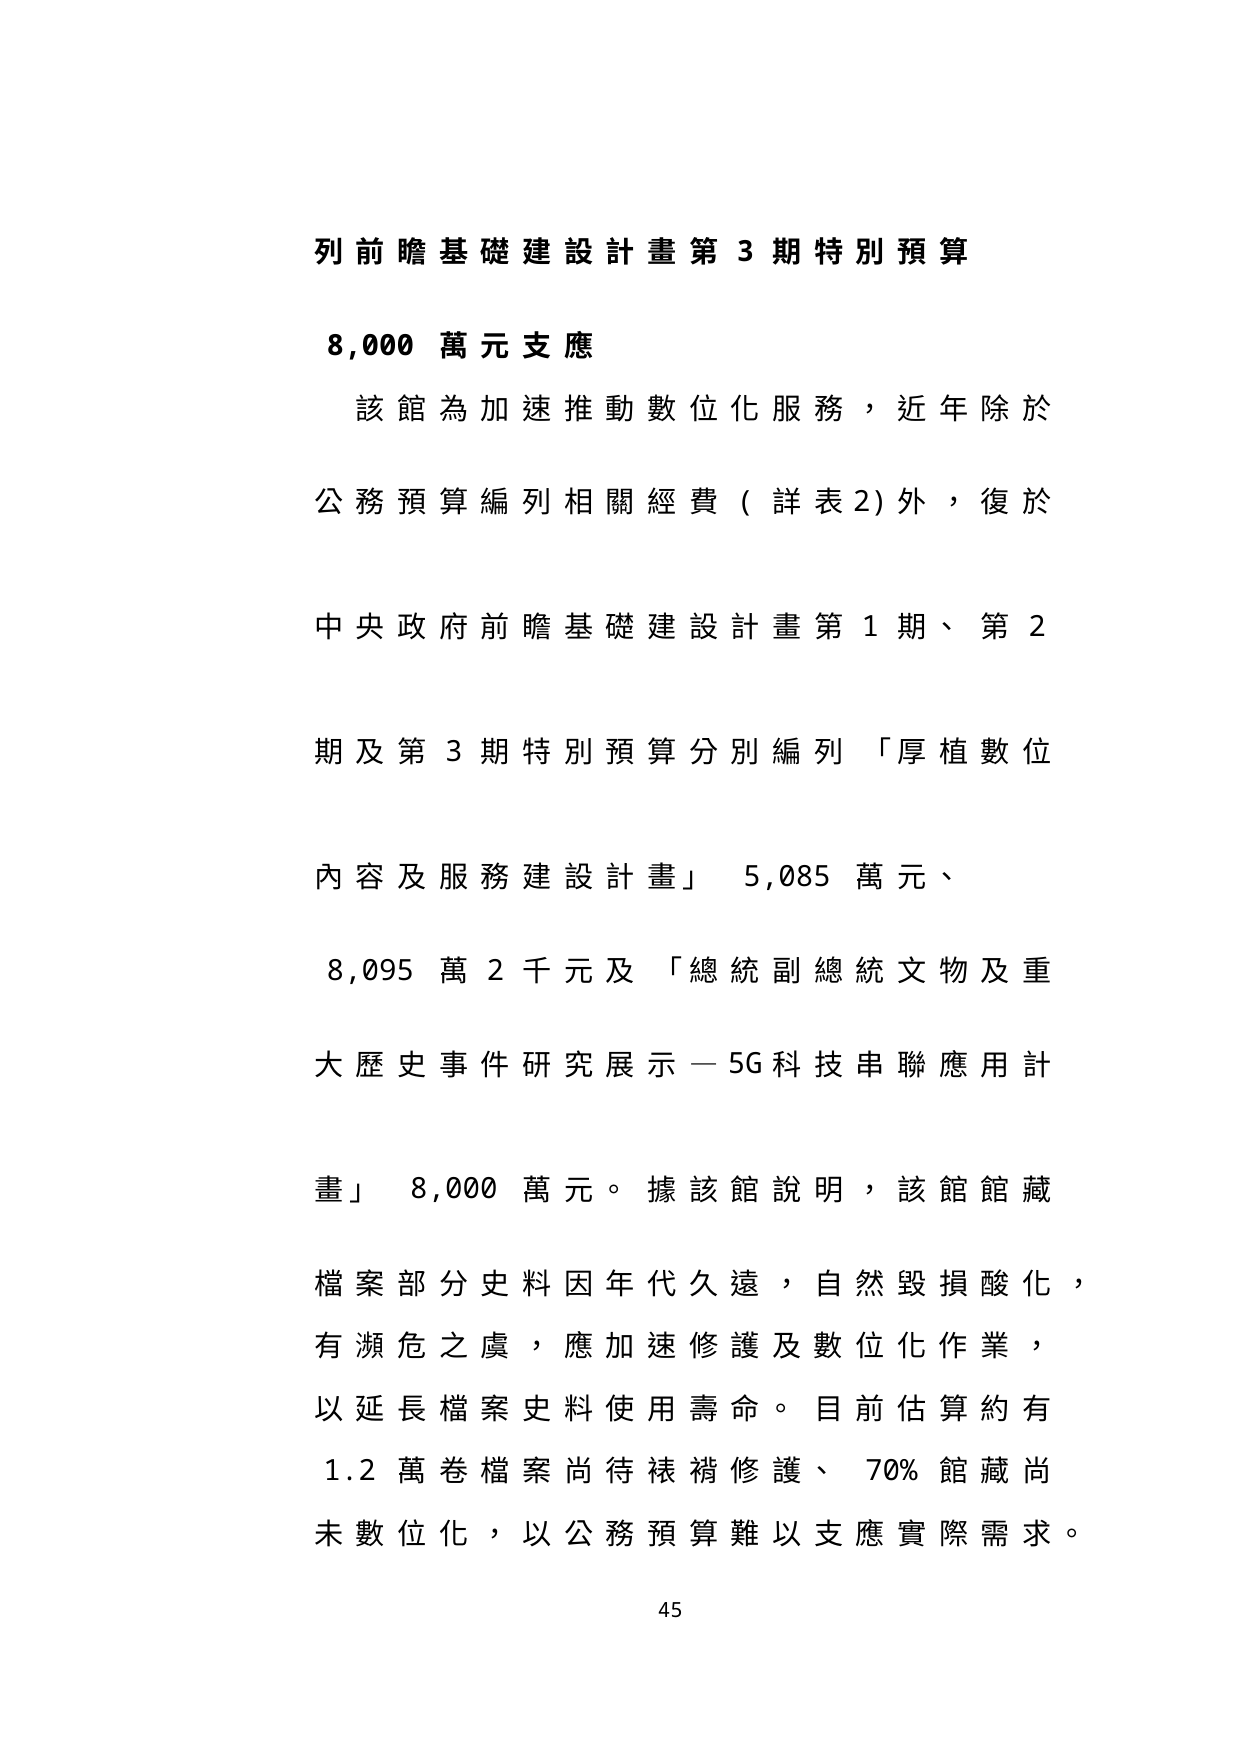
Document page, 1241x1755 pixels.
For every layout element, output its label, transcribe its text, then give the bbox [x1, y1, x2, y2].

text (二)國史館館藏檔案部分史料因年代久遠，自然毀損酸化，有瀕危之虞，為加速修護及數位化作業，該館於110至111年度編列前瞻基礎建設計畫第3期特別預算8,000萬元支應 [242, 177, 1058, 365]
text 該館為加速推動數位化服務，近年除於公務預算編列相關經費(詳表2)外，復於中央政府前瞻基礎建設計畫第1期、第2期及第3期特別預算分別編列「厚植數位內容及服務建設計畫」5,085萬元、8,095萬2千元及「總統副總統文物及重大歷史事件研究展示—5G科技串聯應用計畫」8,000萬元。據該館說明，該館館藏檔案部分史料因年代久遠，自然毀損酸化，有瀕危之虞，應加速修護及數位化作業，以延長檔案史料使用壽命。目前估算約有1.2萬卷檔案尚待裱褙修護、70%館藏尚未數位化，以公務預算難以支應實際需求。運用前瞻基礎建設計畫第3期所編列預算，該館110-111年度2年預計目標值裱褙修護約10萬頁、數位化約110萬頁，如與109年公務預算編列額度相較，裱褙數量約增加1倍、數位化頁數則約增加10倍，除可加速搶救瀕危檔案，亦可提供5G展示、推廣應用所需之數位內容素材，並促進數位檔案開放上網，便利各界使用，落實政府資訊公開政策，該館允宜加強控管執行進度，俾發揮計畫預期效益。 [271, 365, 1058, 1552]
